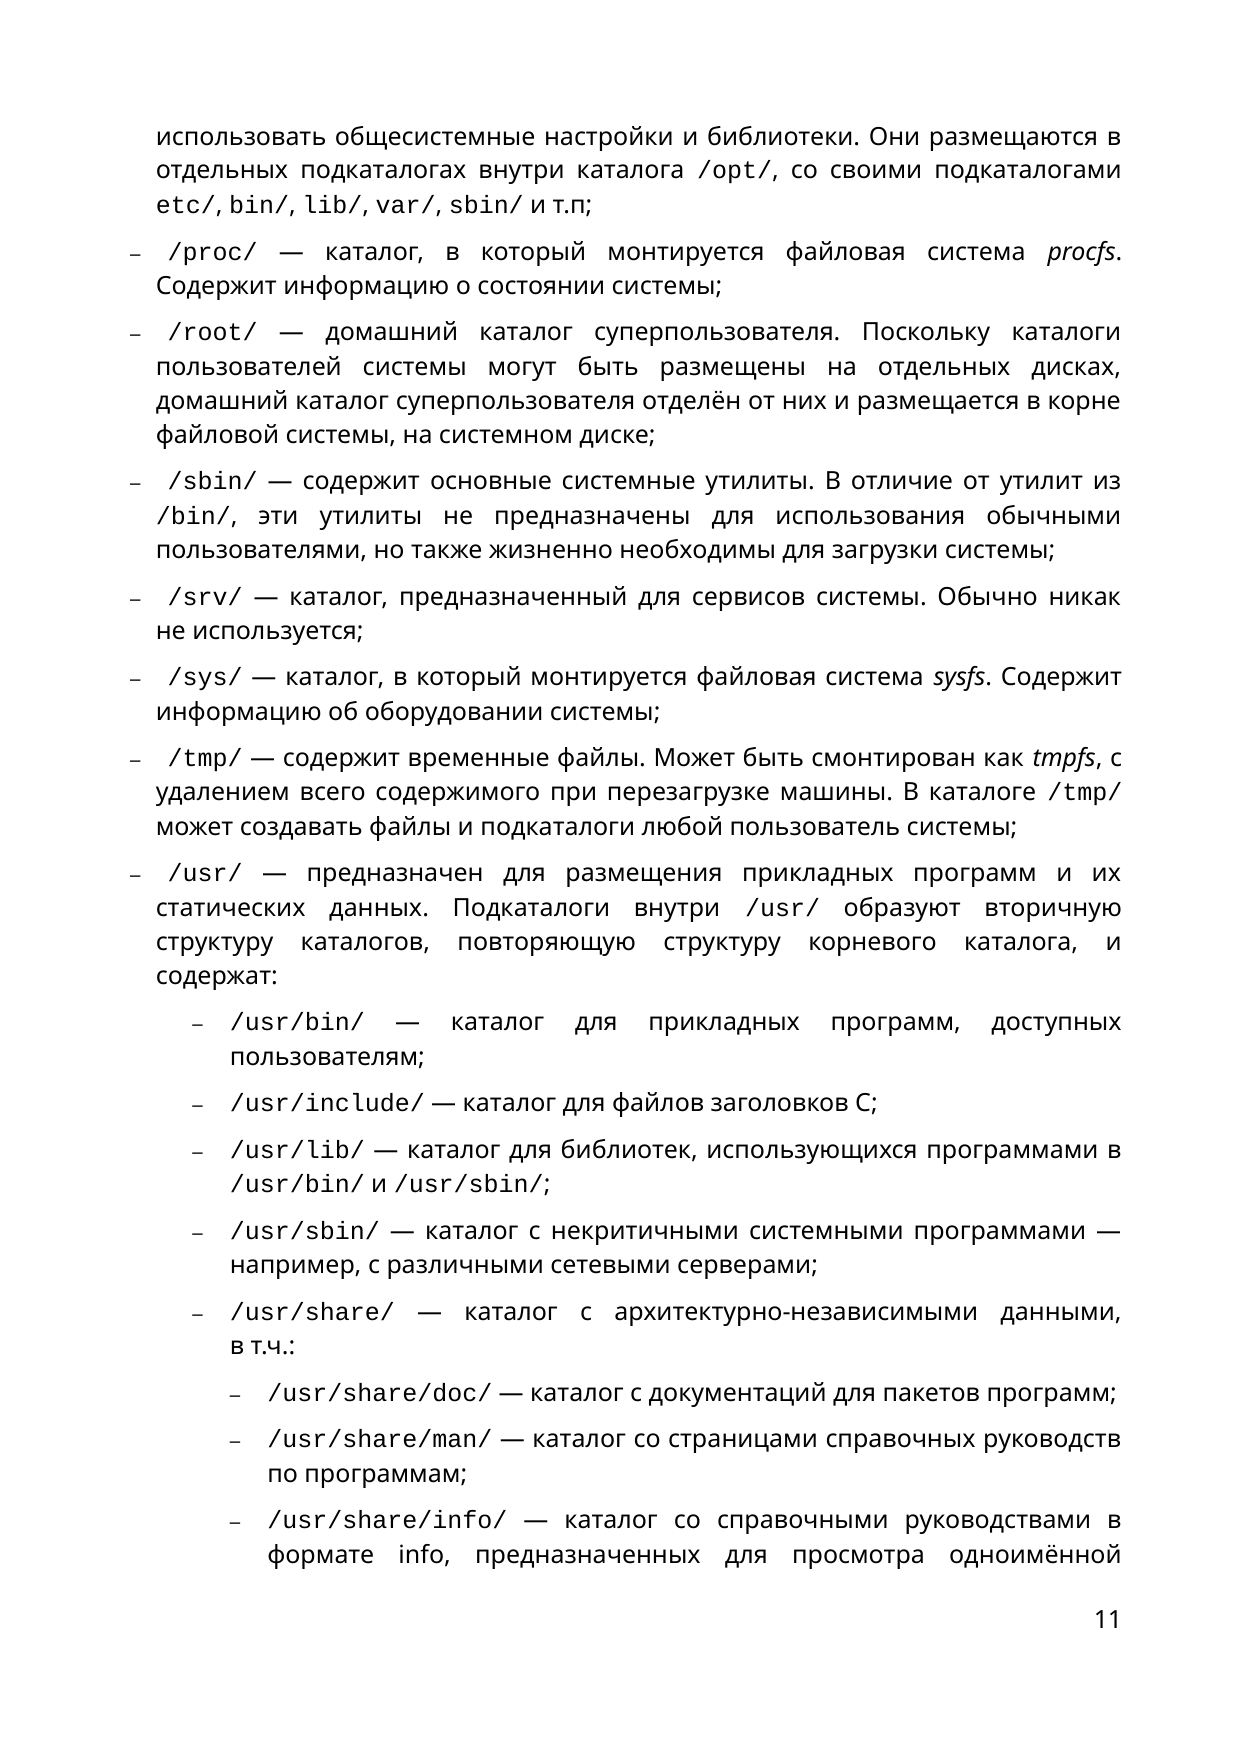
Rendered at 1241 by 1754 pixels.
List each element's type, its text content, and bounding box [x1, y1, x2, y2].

list /usr/bin/ — каталог для прикладных программ, доступных пользователям; [192, 1004, 1122, 1072]
list /usr/share/man/ — каталог со страницами справочных руководств по программам; [229, 1421, 1122, 1489]
list /usr/lib/ — каталог для библиотек, использующихся программами в /usr/bin/ и /usr/sbin/; [192, 1132, 1122, 1200]
list /srv/ — каталог, предназначенный для сервисов системы. Обычно никак не используется; [118, 578, 1122, 646]
list /usr/ — предназначен для размещения прикладных программ и их статических данных. Подкаталоги внутри /usr/ образуют вторичную структуру каталогов, повторяющую структуру корневого каталога, и содержат: [118, 855, 1122, 992]
list /tmp/ — содержит временные файлы. Может быть смонтирован как tmpfs, с удалением всего содержимого при перезагрузке машины. В каталоге /tmp/ может создавать файлы и подкаталоги любой пользователь системы; [118, 740, 1122, 842]
list /root/ — домашний каталог суперпользователя. Поскольку каталоги пользователей системы могут быть размещены на отдельных дисках, домашний каталог суперпользователя отделён от них и размещается в корне файловой системы, на системном диске; [118, 314, 1122, 451]
list /usr/sbin/ — каталог с некритичными системными программами — например, с различными сетевыми серверами; [192, 1213, 1122, 1281]
list /usr/share/ — каталог с архитектурно-независимыми данными, в т.ч.: [192, 1293, 1122, 1362]
list использовать общесистемные настройки и библиотеки. Они размещаются в отдельных подкаталогах внутри каталога /opt/, со своими подкаталогами etc/, bin/, lib/, var/, sbin/ и т.п; [118, 118, 1122, 221]
list /proc/ — каталог, в который монтируется файловая система procfs. Содержит информацию о состоянии системы; [118, 233, 1122, 302]
list /usr/share/info/ — каталог со справочными руководствами в формате info, предназначенных для просмотра одноимённой [229, 1502, 1122, 1570]
list /sys/ — каталог, в который монтируется файловая система sysfs. Содержит информацию об оборудовании системы; [118, 659, 1122, 727]
list /sbin/ — содержит основные системные утилиты. В отличие от утилит из /bin/, эти утилиты не предназначены для использования обычными пользователями, но также жизненно необходимы для загрузки системы; [118, 463, 1122, 566]
list /usr/share/doc/ — каталог с документаций для пакетов программ; [229, 1374, 1122, 1409]
list /usr/include/ — каталог для файлов заголовков C; [192, 1085, 1122, 1119]
